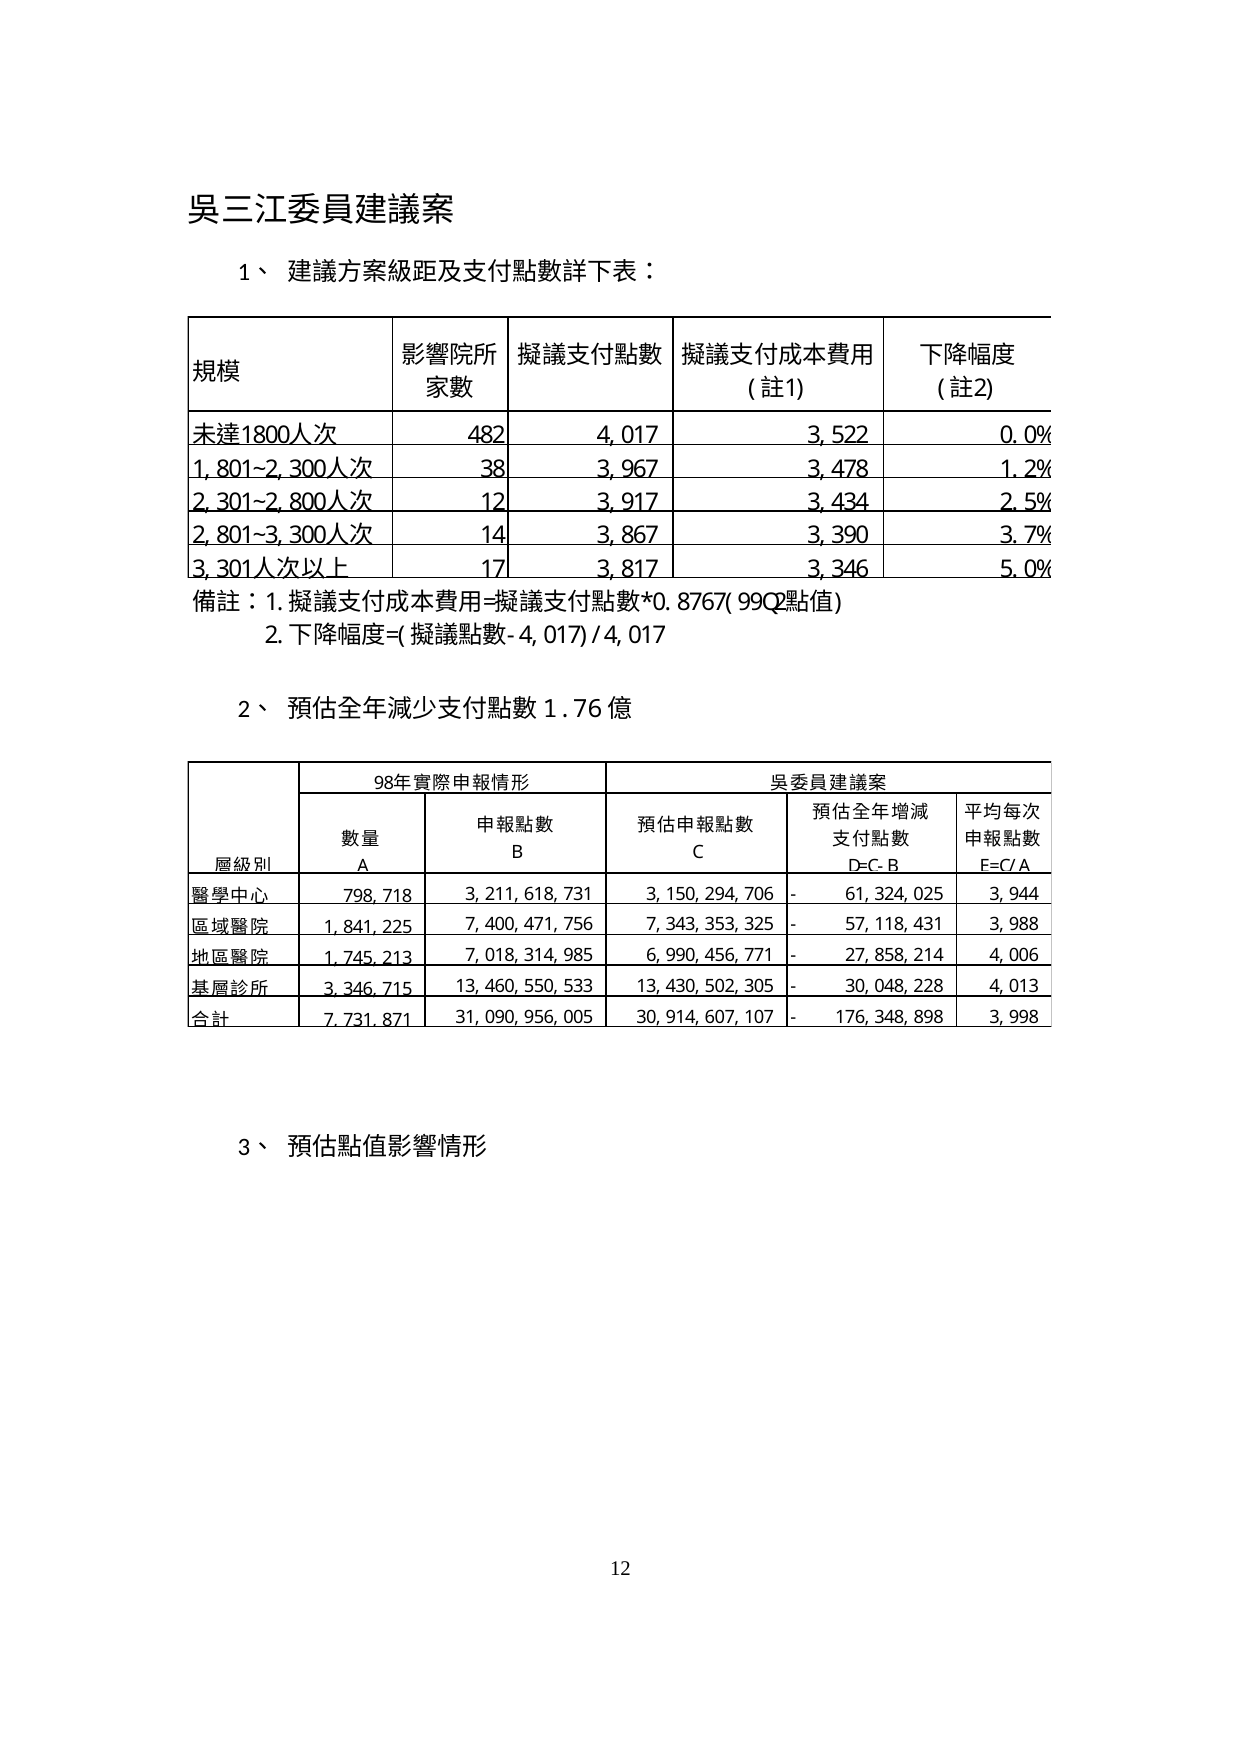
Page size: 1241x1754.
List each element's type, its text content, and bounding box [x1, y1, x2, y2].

text 吳三江委員建議案 [187, 165, 1053, 228]
list 預估全年減少支付點數1.76億 [237, 665, 1053, 728]
list 預估點值影響情形 [237, 1103, 1053, 1165]
list 建議方案級距及支付點數詳下表： [237, 228, 1053, 290]
